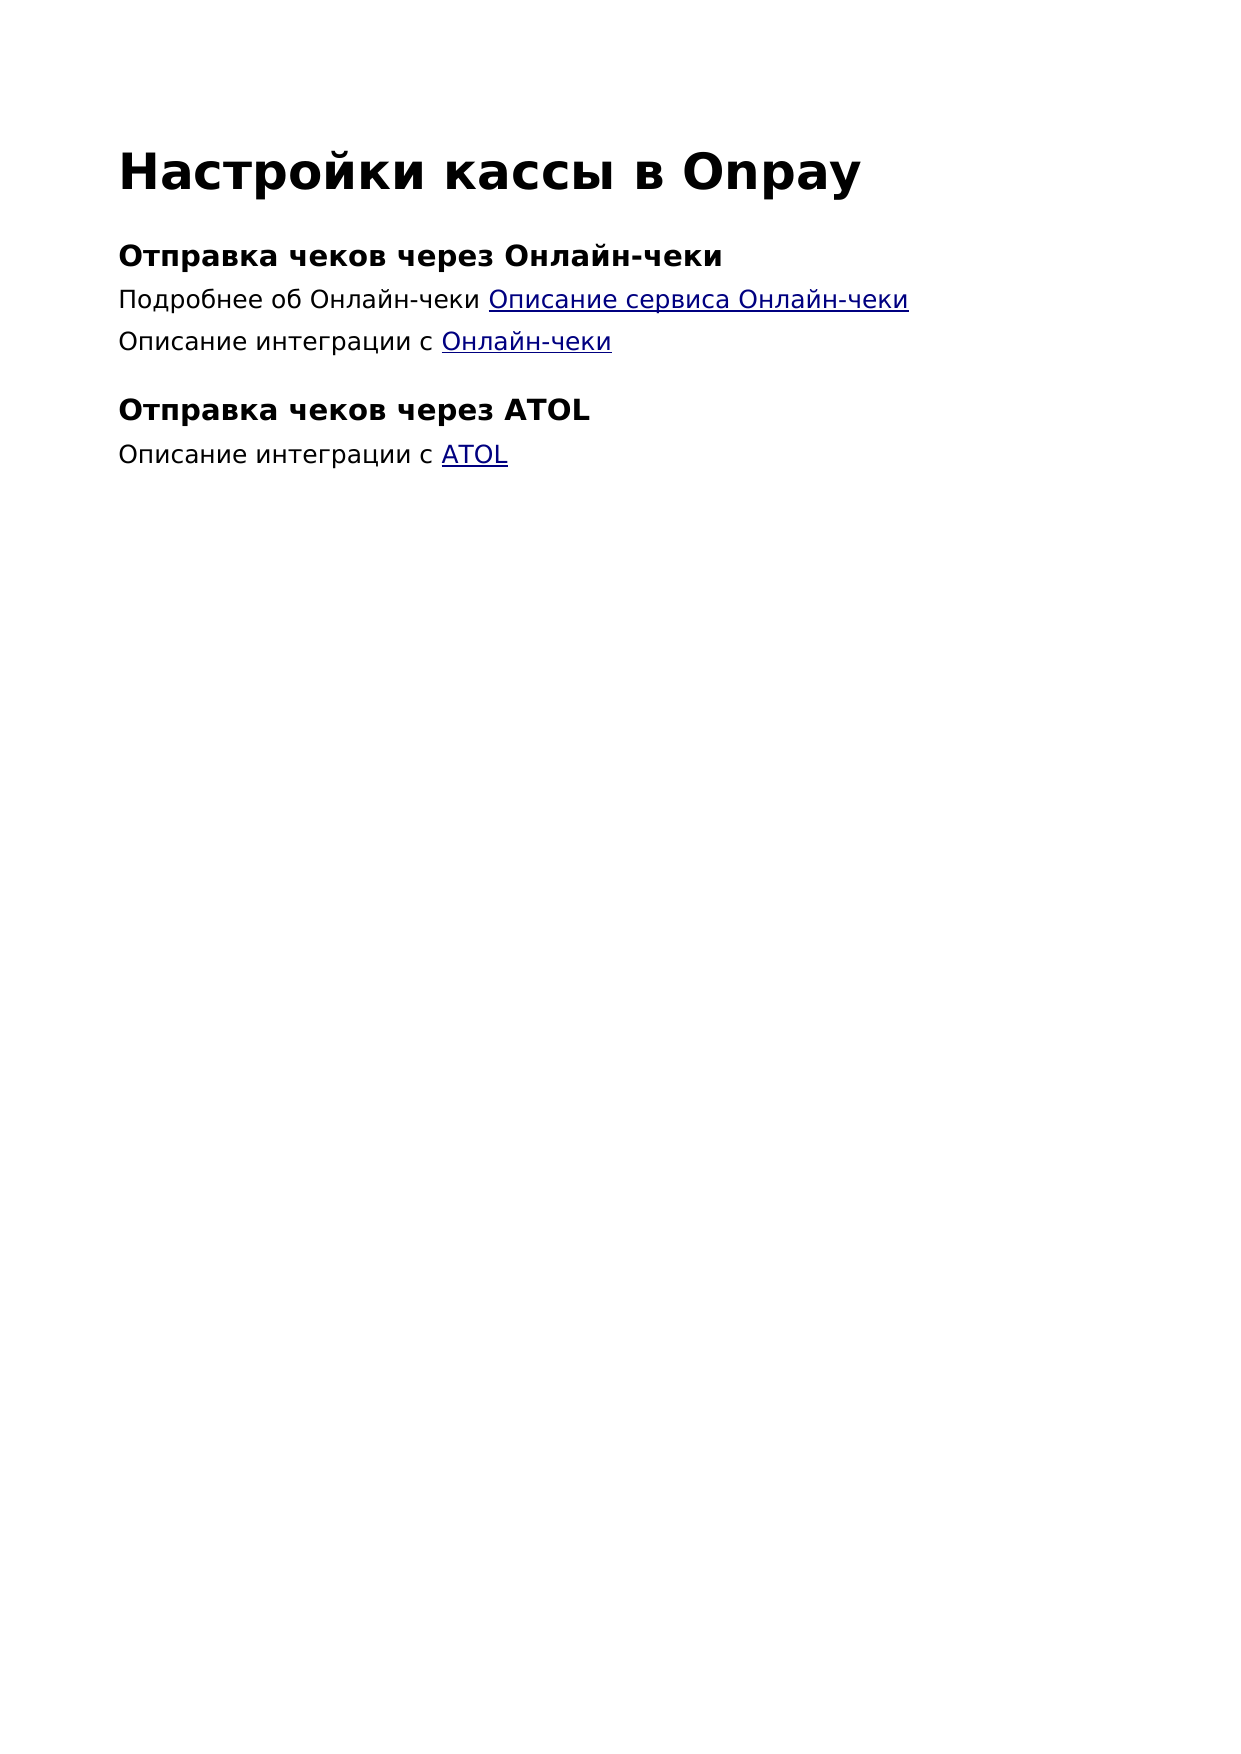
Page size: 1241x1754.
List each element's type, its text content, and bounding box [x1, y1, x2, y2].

subtitle Отправка чеков через ATOL [118, 394, 1122, 428]
subtitle Отправка чеков через Онлайн-чеки [118, 239, 1122, 273]
subtitle Настройки кассы в Onpay [118, 143, 1122, 201]
text Описание интеграции с ATOL [118, 440, 1122, 469]
text Описание интеграции с Онлайн-чеки [118, 327, 1122, 356]
text Подробнее об Онлайн-чеки Описание сервиса Онлайн-чеки [118, 285, 1122, 314]
